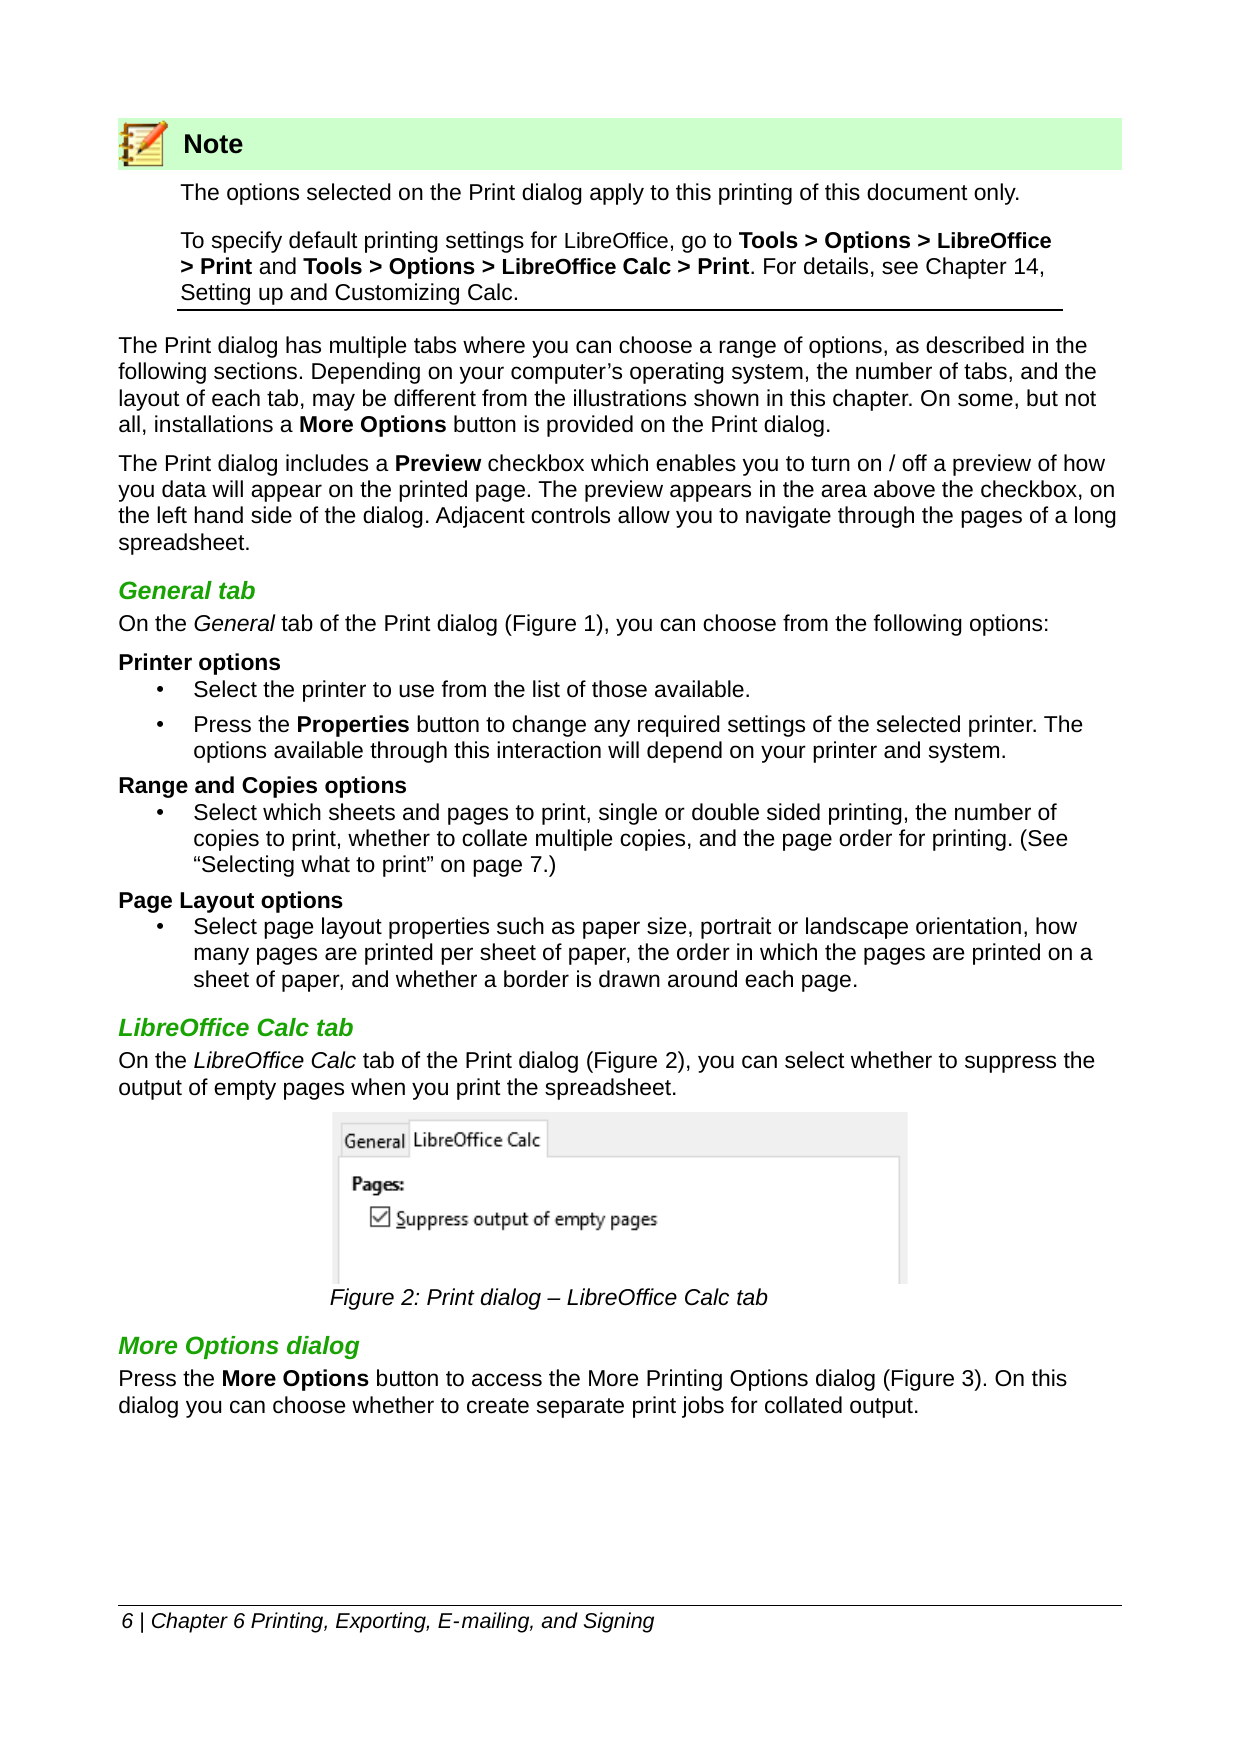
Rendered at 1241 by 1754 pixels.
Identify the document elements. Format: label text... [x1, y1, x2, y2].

text Figure 2: Print dialog – LibreOffice Calc tab [329, 1113, 911, 1310]
list Select which sheets and pages to print, single or double sided printing, the number of copies to print, whether to collate multiple copies, and the page order for printing. (See “Selecting what to print” on page 7.) [156, 799, 1122, 878]
picture [332, 1112, 908, 1284]
list On the General tab of the Print dialog (Figure 1), you can choose from the following options: [118, 610, 1122, 637]
subtitle General tab [118, 576, 1122, 604]
subtitle More Options dialog [118, 1331, 1122, 1359]
text Printer options [118, 649, 1122, 676]
text The Print dialog includes a Preview checkbox which enables you to turn on / off a preview of how you data will appear on the printed page. The preview appears in the area above the checkbox, on the left hand side of the dialog. Adjacent controls allow you to navigate through the pages of a long spreadsheet. [118, 450, 1122, 555]
text Page Layout options [118, 887, 1122, 913]
list Press the Properties button to change any required settings of the selected printer. The options available through this interaction will depend on your printer and system. [156, 711, 1122, 763]
text On the LibreOffice Calc tab of the Print dialog (Figure 2), you can select whether to suppress the output of empty pages when you print the spreadsheet. [118, 1047, 1122, 1100]
text To specify default printing settings for LibreOffice, go to Tools > Options > LibreOffice > Print and Tools > Options > LibreOffice Calc > Print. For details, see Chapter 14, Setting up and Customizing Calc. [177, 223, 1063, 309]
text The Print dialog has multiple tabs where you can choose a range of options, as described in the following sections. Depending on your computer’s operating system, the number of tabs, and the layout of each tab, may be different from the illustrations shown in this chapter. On some, but not all, installations a More Options button is provided on the Print dialog. [118, 332, 1122, 437]
list Select page layout properties such as paper size, portrait or landscape orientation, how many pages are printed per sheet of paper, the order in which the pages are printed on a sheet of paper, and whether a border is drawn around each page. [156, 913, 1122, 992]
subtitle LibreOffice Calc tab [118, 1013, 1122, 1041]
list Select the printer to use from the list of those available. [156, 676, 1122, 702]
subtitle Note [118, 118, 1122, 170]
text The options selected on the Print dialog apply to this printing of this document only. [177, 176, 1063, 206]
text Range and Copies options [118, 772, 1122, 799]
picture [119, 119, 170, 170]
text Press the More Options button to access the More Printing Options dialog (Figure 3). On this dialog you can choose whether to create separate print jobs for collated output. [118, 1365, 1122, 1418]
